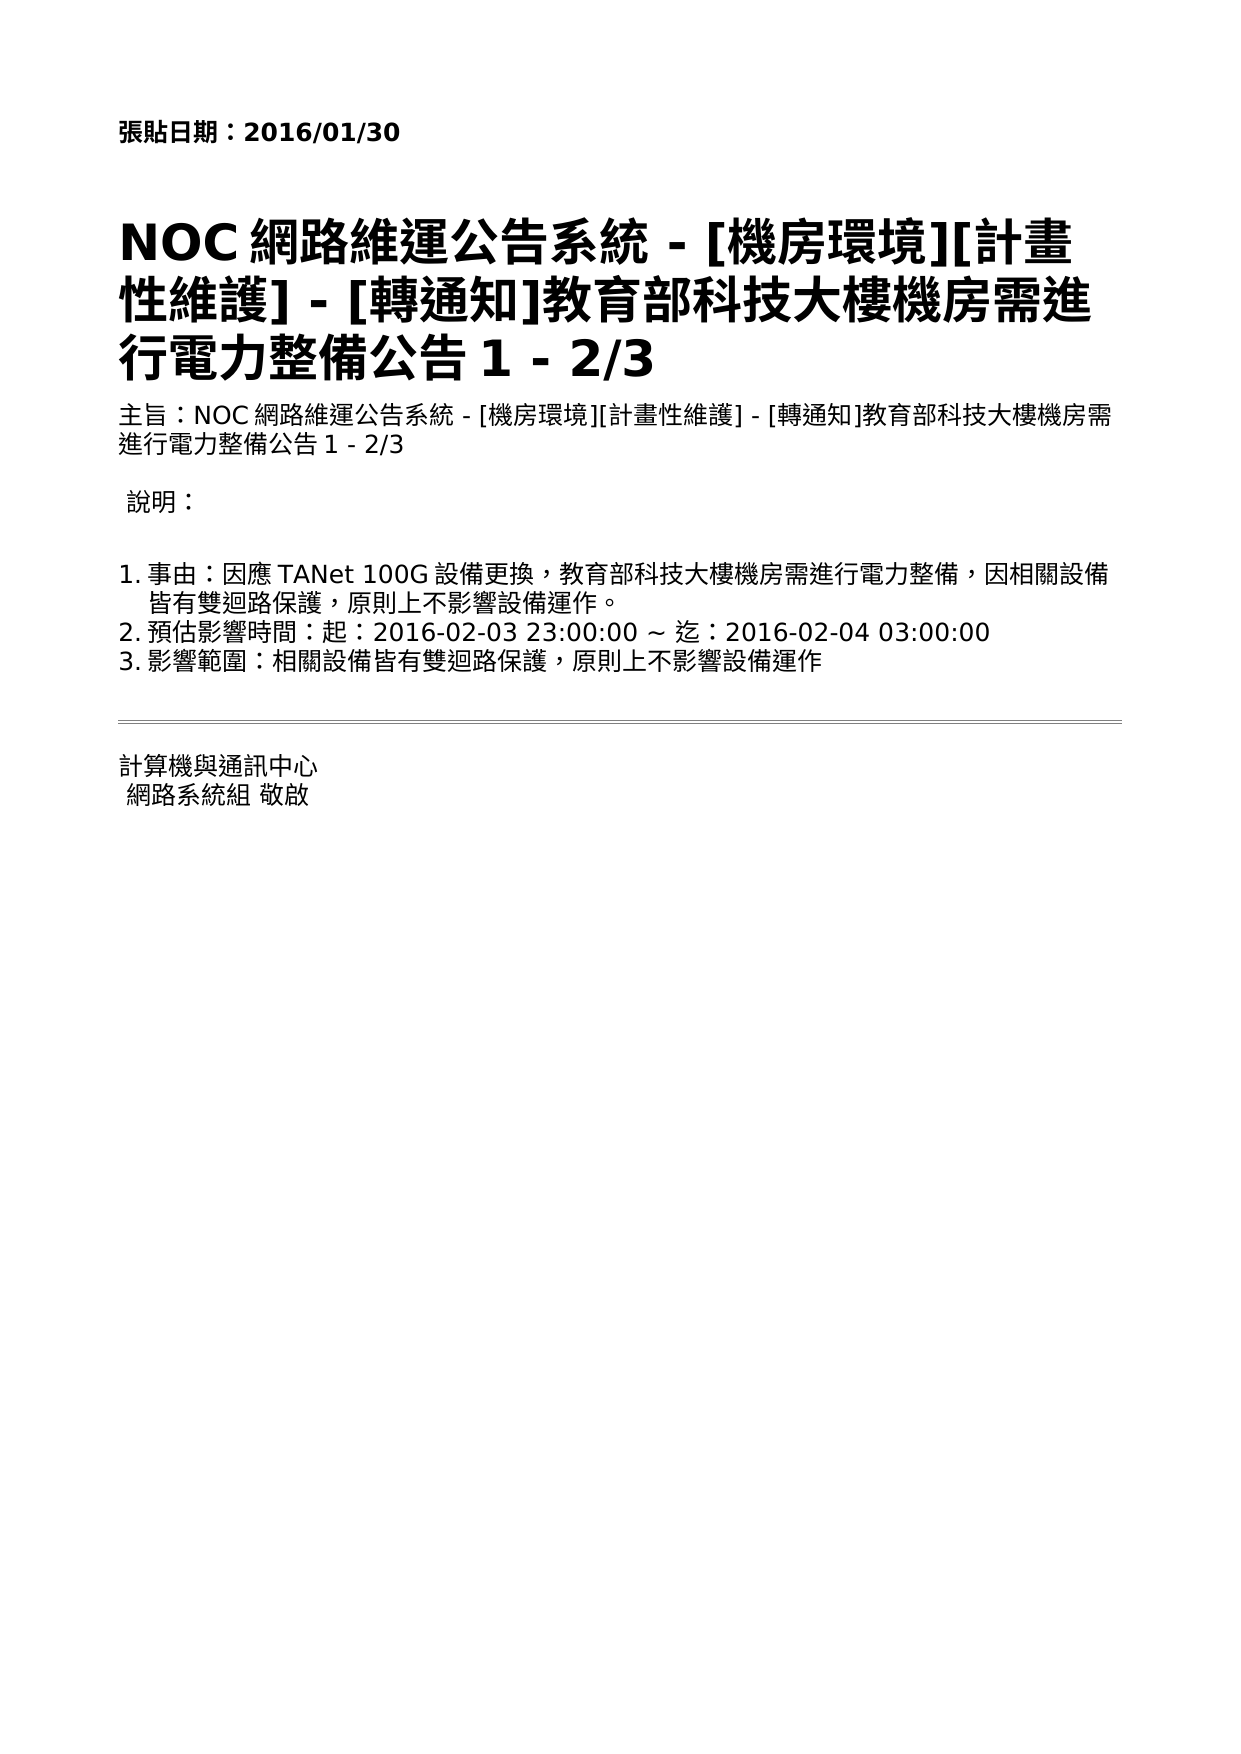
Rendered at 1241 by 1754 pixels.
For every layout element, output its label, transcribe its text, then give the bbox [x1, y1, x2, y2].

text 主旨：NOC網路維運公告系統 - [機房環境][計畫性維護] - [轉通知]教育部科技大樓機房需進行電力整備公告1 - 2/3 說明： [118, 401, 1122, 518]
subtitle NOC網路維運公告系統 - [機房環境][計畫性維護] - [轉通知]教育部科技大樓機房需進行電力整備公告1 - 2/3 [118, 214, 1122, 389]
text 計算機與通訊中心 網路系統組 敬啟 [118, 752, 1122, 811]
text 張貼日期：2016/01/30 [118, 118, 1122, 176]
list 影響範圍：相關設備皆有雙迴路保護，原則上不影響設備運作 [118, 647, 1122, 676]
list 預估影響時間：起：2016-02-03 23:00:00 ~ 迄：2016-02-04 03:00:00 [118, 618, 1122, 647]
list 事由：因應TANet 100G設備更換，教育部科技大樓機房需進行電力整備，因相關設備皆有雙迴路保護，原則上不影響設備運作。 [118, 560, 1122, 618]
